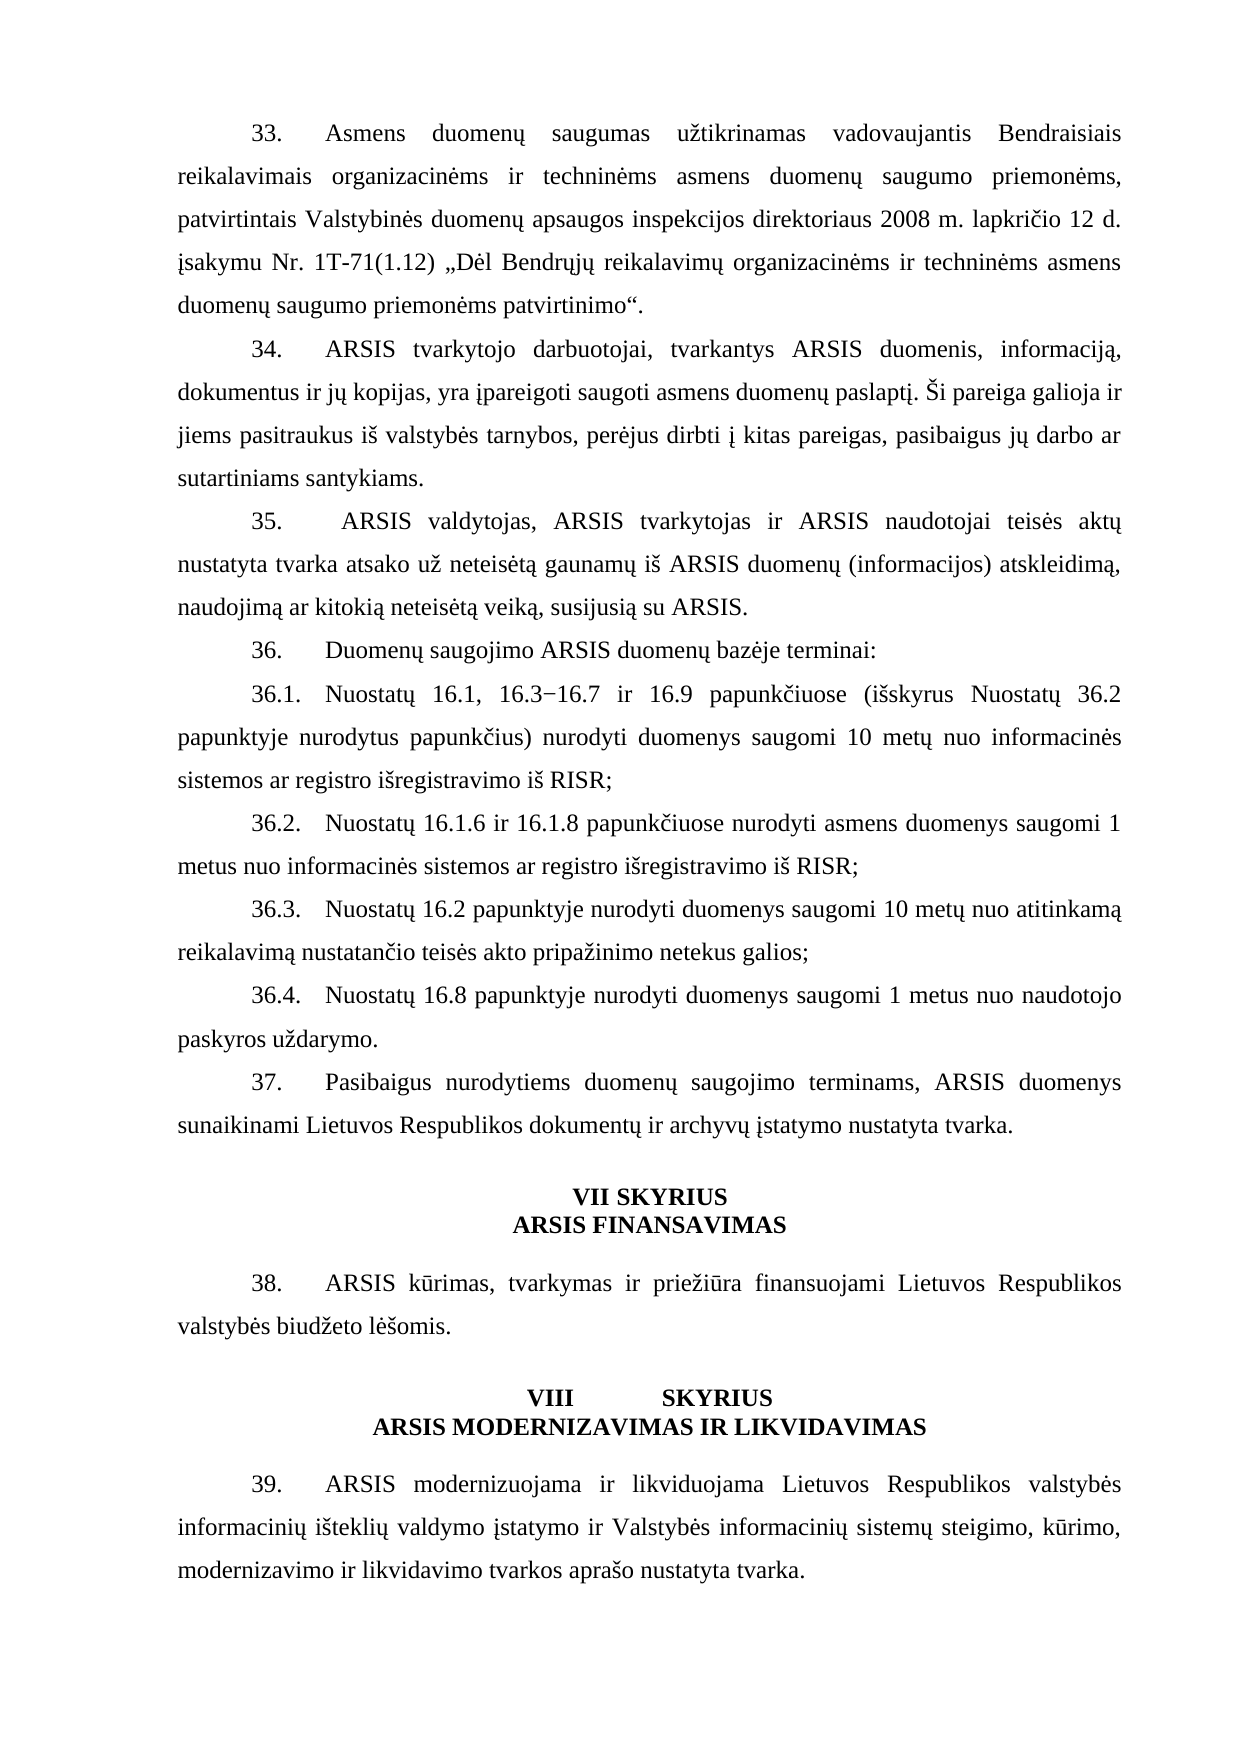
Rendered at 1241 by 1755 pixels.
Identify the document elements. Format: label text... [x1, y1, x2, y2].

text 36.3. Nuostatų 16.2 papunktyje nurodyti duomenys saugomi 10 metų nuo atitinkamą reikalavimą nustatančio teisės akto pripažinimo netekus galios; [177, 894, 1122, 966]
text 34. ARSIS tvarkytojo darbuotojai, tvarkantys ARSIS duomenis, informaciją, dokumentus ir jų kopijas, yra įpareigoti saugoti asmens duomenų paslaptį. Ši pareiga galioja ir jiems pasitraukus iš valstybės tarnybos, perėjus dirbti į kitas pareigas, pasibaigus jų darbo ar sutartiniams santykiams. [177, 334, 1122, 492]
text 38. ARSIS kūrimas, tvarkymas ir priežiūra finansuojami Lietuvos Respublikos valstybės biudžeto lėšomis. [177, 1268, 1122, 1340]
text 36.1. Nuostatų 16.1, 16.3−16.7 ir 16.9 papunkčiuose (išskyrus Nuostatų 36.2 papunktyje nurodytus papunkčius) nurodyti duomenys saugomi 10 metų nuo informacinės sistemos ar registro išregistravimo iš RISR; [177, 679, 1122, 794]
text 39. ARSIS modernizuojama ir likviduojama Lietuvos Respublikos valstybės informacinių išteklių valdymo įstatymo ir Valstybės informacinių sistemų steigimo, kūrimo, modernizavimo ir likvidavimo tvarkos aprašo nustatyta tvarka. [177, 1469, 1122, 1584]
text 36. Duomenų saugojimo ARSIS duomenų bazėje terminai: [177, 636, 1122, 664]
text 33. Asmens duomenų saugumas užtikrinamas vadovaujantis Bendraisiais reikalavimais organizacinėms ir techninėms asmens duomenų saugumo priemonėms, patvirtintais Valstybinės duomenų apsaugos inspekcijos direktoriaus 2008 m. lapkričio 12 d. įsakymu Nr. 1T-71(1.12) „Dėl Bendrųjų reikalavimų organizacinėms ir techninėms asmens duomenų saugumo priemonėms patvirtinimo“. [177, 118, 1122, 319]
text VII SKYRIUS [177, 1182, 1122, 1211]
text 37. Pasibaigus nurodytiems duomenų saugojimo terminams, ARSIS duomenys sunaikinami Lietuvos Respublikos dokumentų ir archyvų įstatymo nustatyta tvarka. [177, 1067, 1122, 1139]
text ARSIS FINANSAVIMAS [177, 1211, 1122, 1239]
text 35. ARSIS valdytojas, ARSIS tvarkytojas ir ARSIS naudotojai teisės aktų nustatyta tvarka atsako už neteisėtą gaunamų iš ARSIS duomenų (informacijos) atskleidimą, naudojimą ar kitokią neteisėtą veiką, susijusią su ARSIS. [177, 506, 1122, 621]
text 36.2. Nuostatų 16.1.6 ir 16.1.8 papunkčiuose nurodyti asmens duomenys saugomi 1 metus nuo informacinės sistemos ar registro išregistravimo iš RISR; [177, 808, 1122, 880]
text 36.4. Nuostatų 16.8 papunktyje nurodyti duomenys saugomi 1 metus nuo naudotojo paskyros uždarymo. [177, 981, 1122, 1052]
text VIII SKYRIUS [177, 1383, 1122, 1412]
text ARSIS MODERNIZAVIMAS IR LIKVIDAVIMAS [177, 1412, 1122, 1441]
